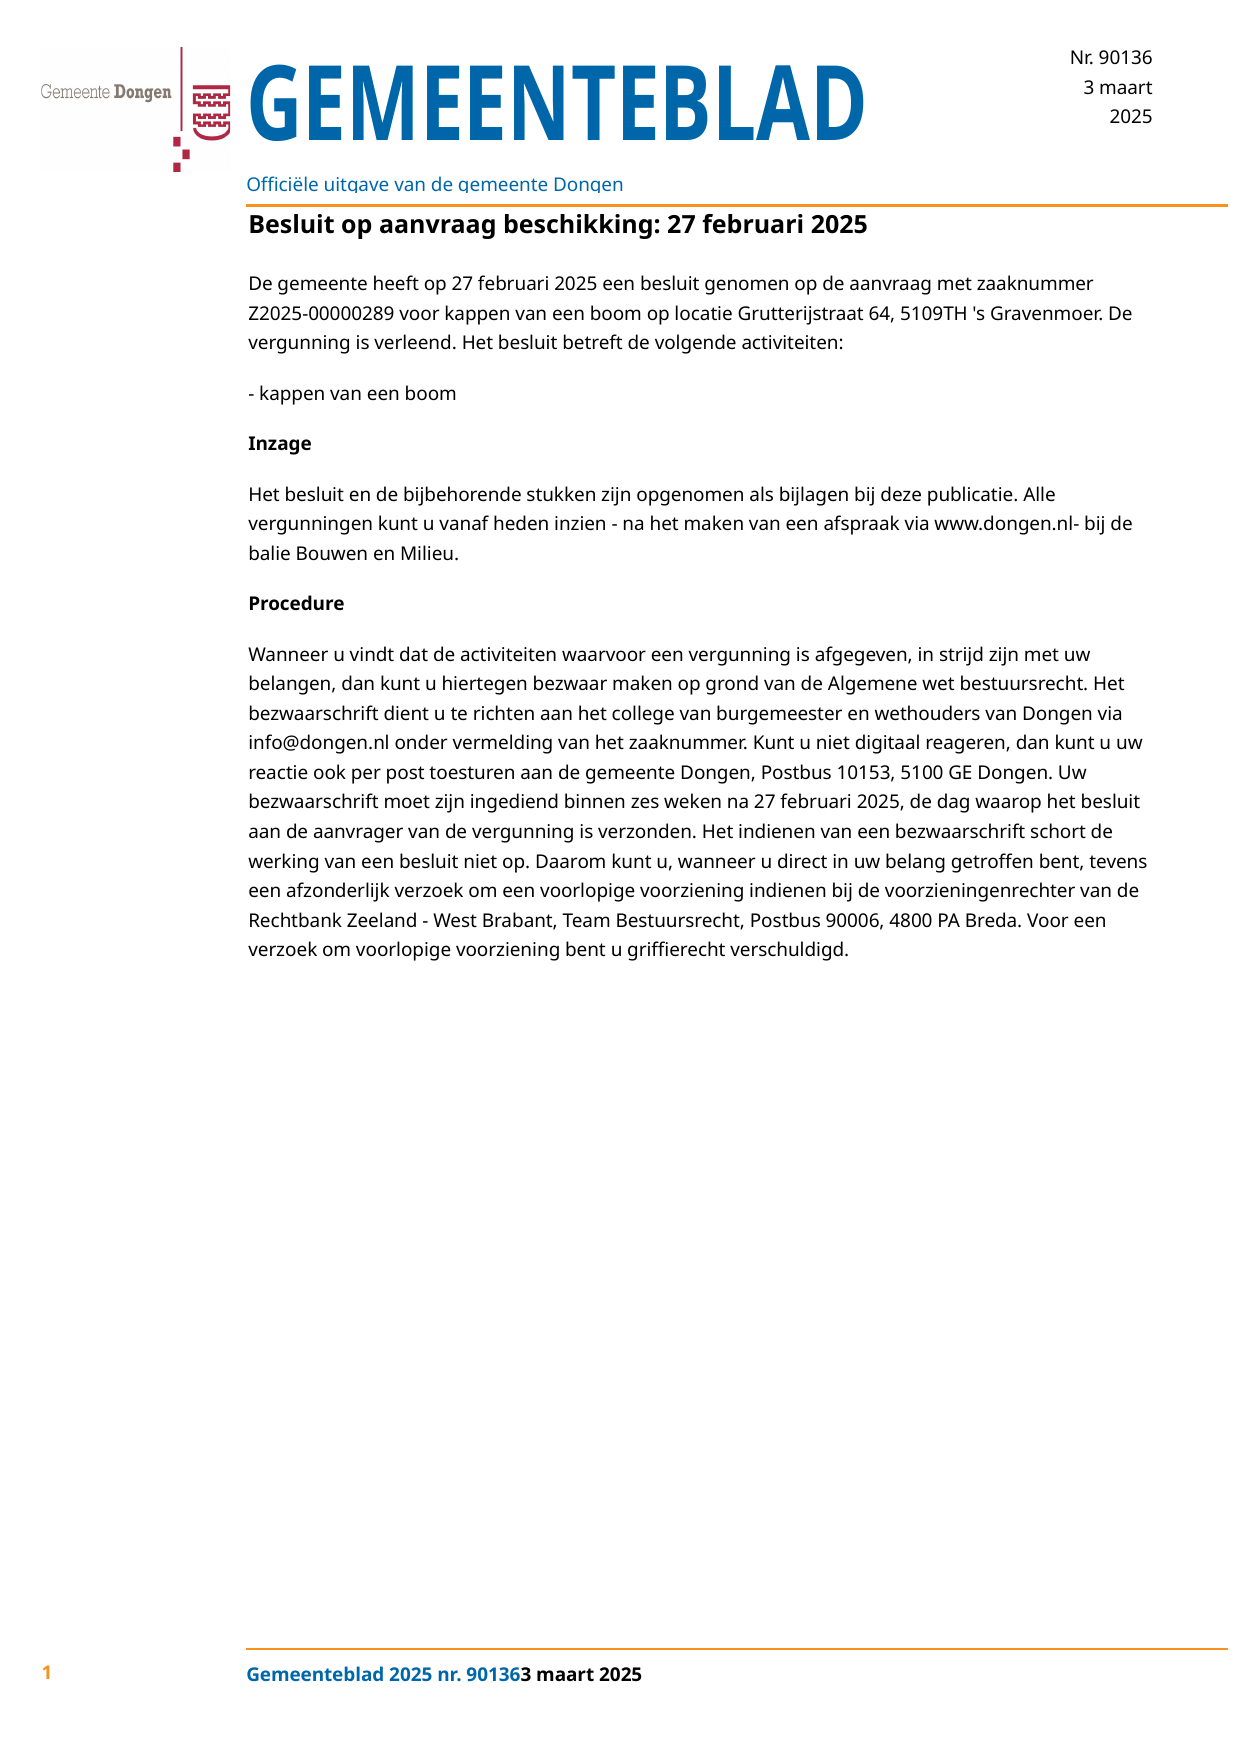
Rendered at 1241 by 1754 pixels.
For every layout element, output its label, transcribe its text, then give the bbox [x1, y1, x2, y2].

picture [41, 47, 231, 172]
text - kappen van een boom [248, 380, 1152, 406]
text Wanneer u vindt dat de activiteiten waarvoor een vergunning is afgegeven, in strijd zijn met uw belangen, dan kunt u hiertegen bezwaar maken op grond van de Algemene wet bestuursrecht. Het bezwaarschrift dient u te richten aan het college van burgemeester en wethouders van Dongen via info@dongen.nl onder vermelding van het zaaknummer. Kunt u niet digitaal reageren, dan kunt u uw reactie ook per post toesturen aan de gemeente Dongen, Postbus 10153, 5100 GE Dongen. Uw bezwaarschrift moet zijn ingediend binnen zes weken na 27 februari 2025, de dag waarop het besluit aan de aanvrager van de vergunning is verzonden. Het indienen van een bezwaarschrift schort de werking van een besluit niet op. Daarom kunt u, wanneer u direct in uw belang getroffen bent, tevens een afzonderlijk verzoek om een voorlopige voorziening indienen bij de voorzieningenrechter van de Rechtbank Zeeland - West Brabant, Team Bestuursrecht, Postbus 90006, 4800 PA Breda. Voor een verzoek om voorlopige voorziening bent u griffierecht verschuldigd. [248, 641, 1152, 962]
text Procedure [248, 590, 1152, 616]
text De gemeente heeft op 27 februari 2025 een besluit genomen op de aanvraag met zaaknummer Z2025-00000289 voor kappen van een boom op locatie Grutterijstraat 64, 5109TH 's Gravenmoer. De vergunning is verleend. Het besluit betreft de volgende activiteiten: [248, 270, 1152, 355]
text Besluit op aanvraag beschikking: 27 februari 2025 [248, 207, 1152, 241]
text Inzage [248, 430, 1152, 456]
text Het besluit en de bijbehorende stukken zijn opgenomen als bijlagen bij deze publicatie. Alle vergunningen kunt u vanaf heden inzien - na het maken van een afspraak via www.dongen.nl- bij de balie Bouwen en Milieu. [248, 481, 1152, 566]
